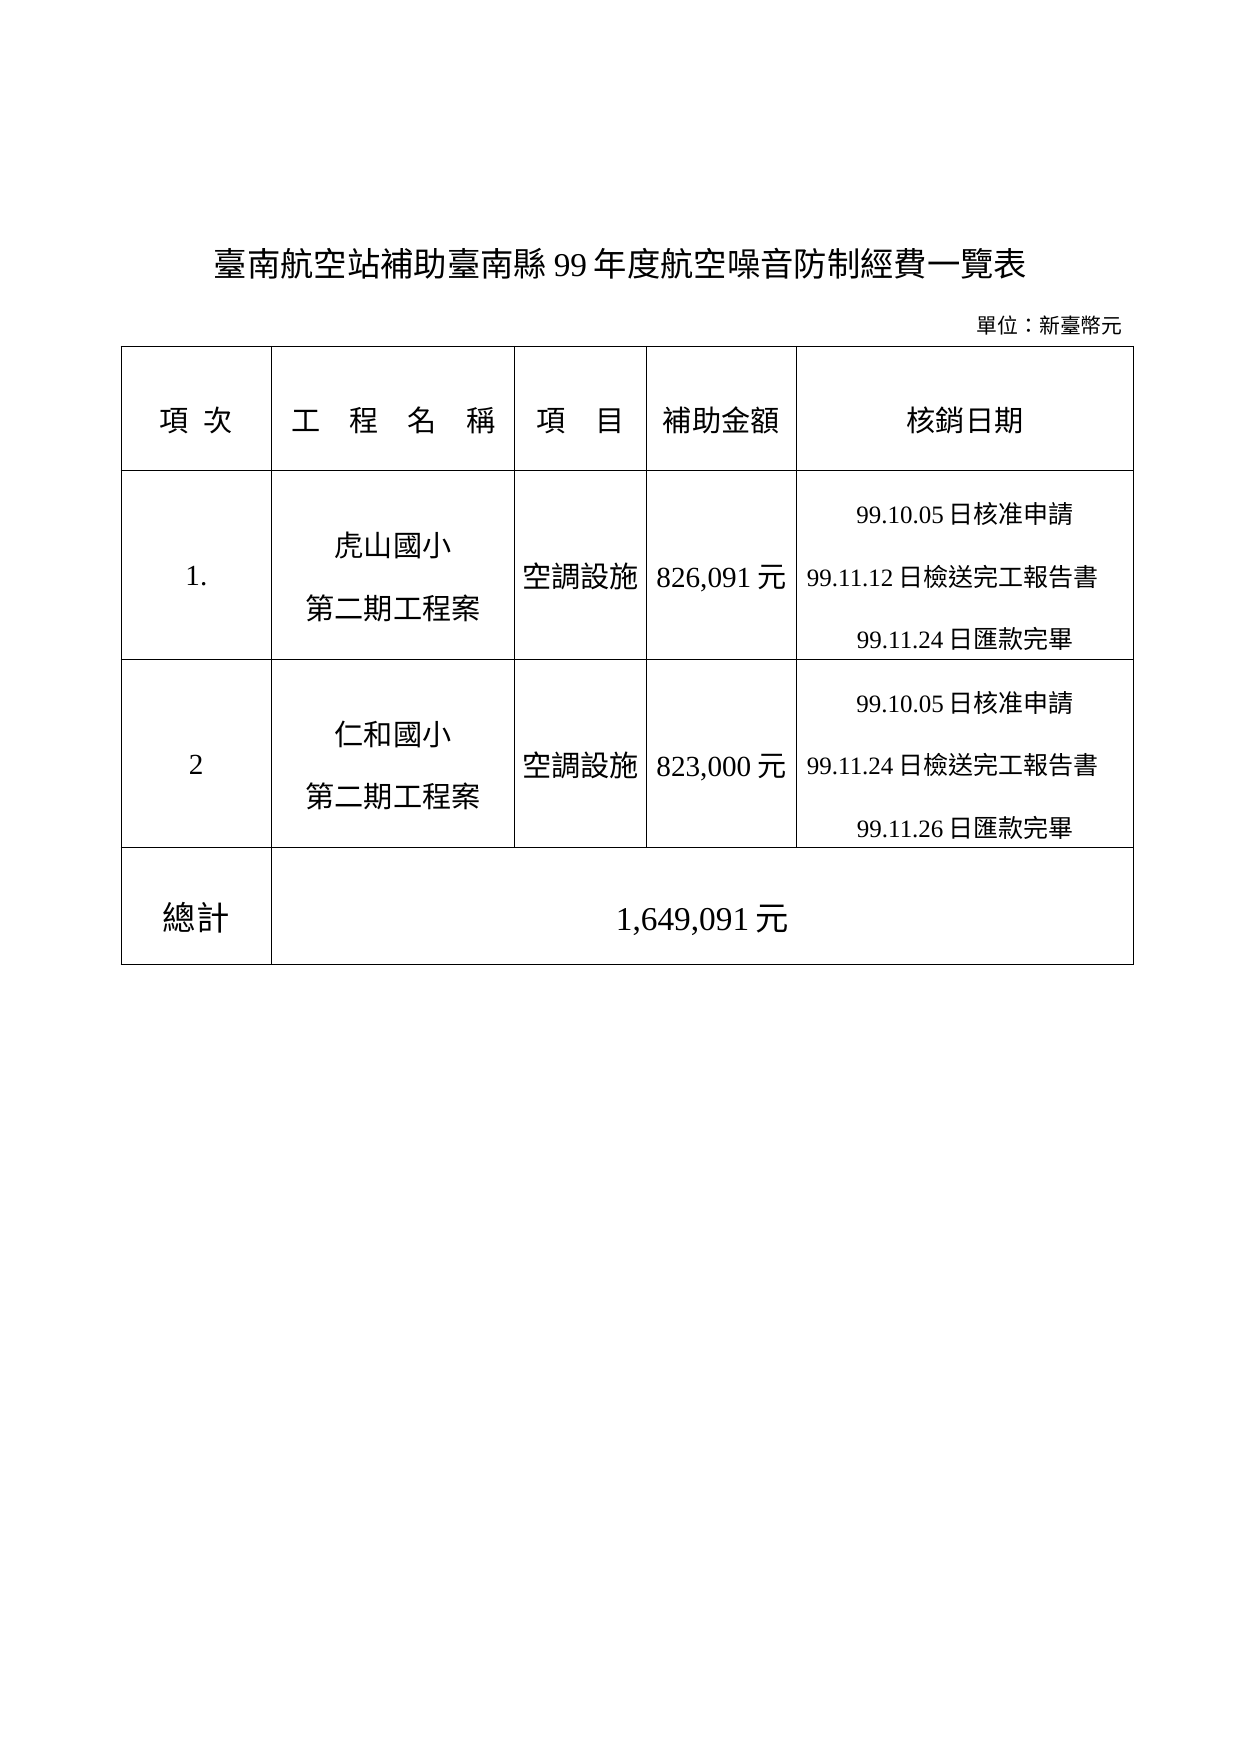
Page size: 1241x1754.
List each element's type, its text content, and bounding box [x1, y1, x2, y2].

table_cell 空調設施 [515, 660, 646, 847]
table_cell 2 [122, 660, 271, 847]
table_cell 1,649,091元 [272, 848, 1133, 963]
text 單位：新臺幣元 [118, 283, 1122, 346]
table_cell 826,091元 [647, 471, 796, 658]
table_header 工 程 名 稱 [272, 347, 514, 470]
table_cell 總計 [122, 848, 271, 963]
text 臺南航空站補助臺南縣99年度航空噪音防制經費一覽表 [118, 221, 1122, 283]
table_cell 1. [122, 471, 271, 658]
table_header 項 目 [515, 347, 646, 470]
table_header 項 次 [122, 347, 271, 470]
table_cell 823,000元 [647, 660, 796, 847]
table_cell 空調設施 [515, 471, 646, 658]
table_cell 仁和國小 第二期工程案 [272, 660, 514, 847]
table_header 補助金額 [647, 347, 796, 470]
table_cell 虎山國小 第二期工程案 [272, 471, 514, 658]
table_header 核銷日期 [797, 347, 1133, 470]
table_cell 99.10.05日核准申請 99.11.24日檢送完工報告書 99.11.26日匯款完畢 [797, 660, 1133, 847]
table_cell 99.10.05日核准申請 99.11.12日檢送完工報告書 99.11.24日匯款完畢 [797, 471, 1133, 658]
